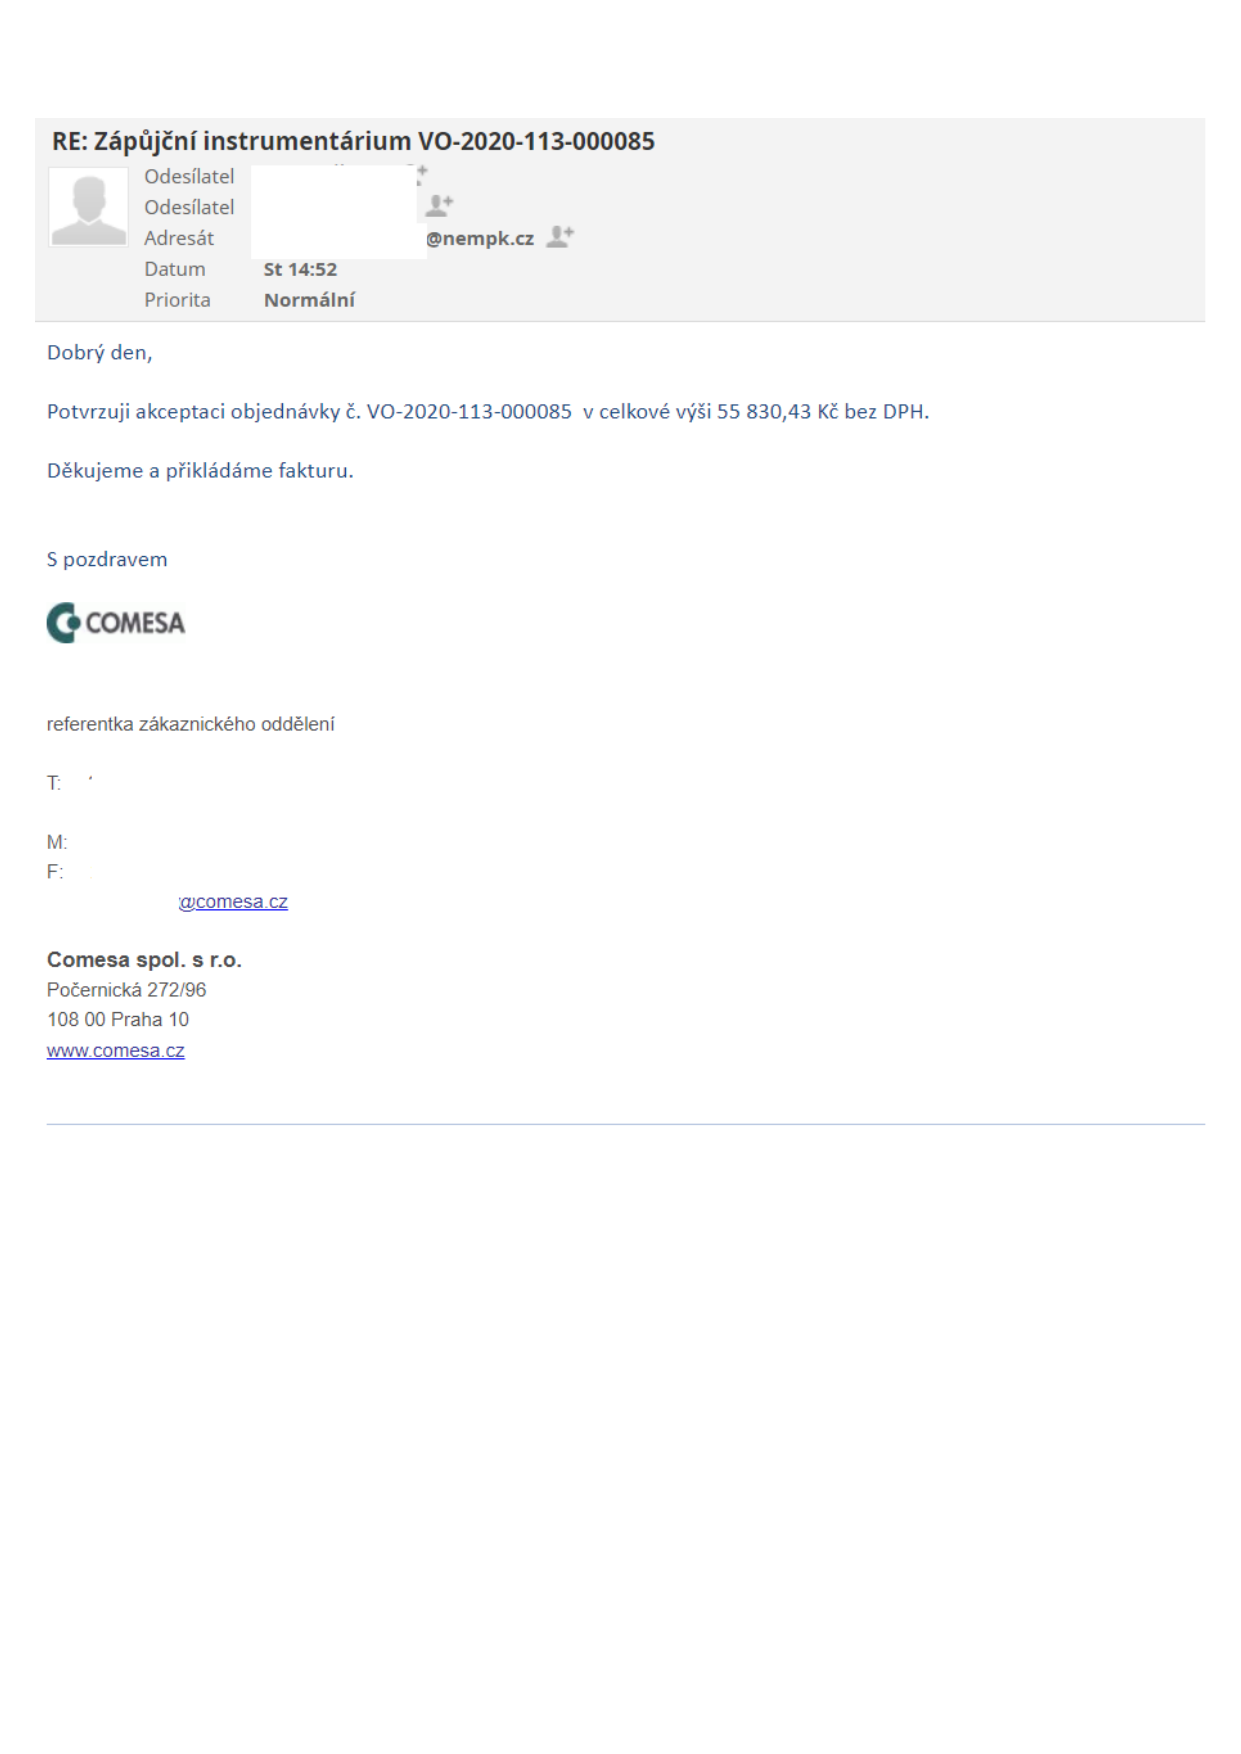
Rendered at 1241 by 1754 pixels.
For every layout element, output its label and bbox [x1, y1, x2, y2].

picture [35, 118, 1206, 1129]
